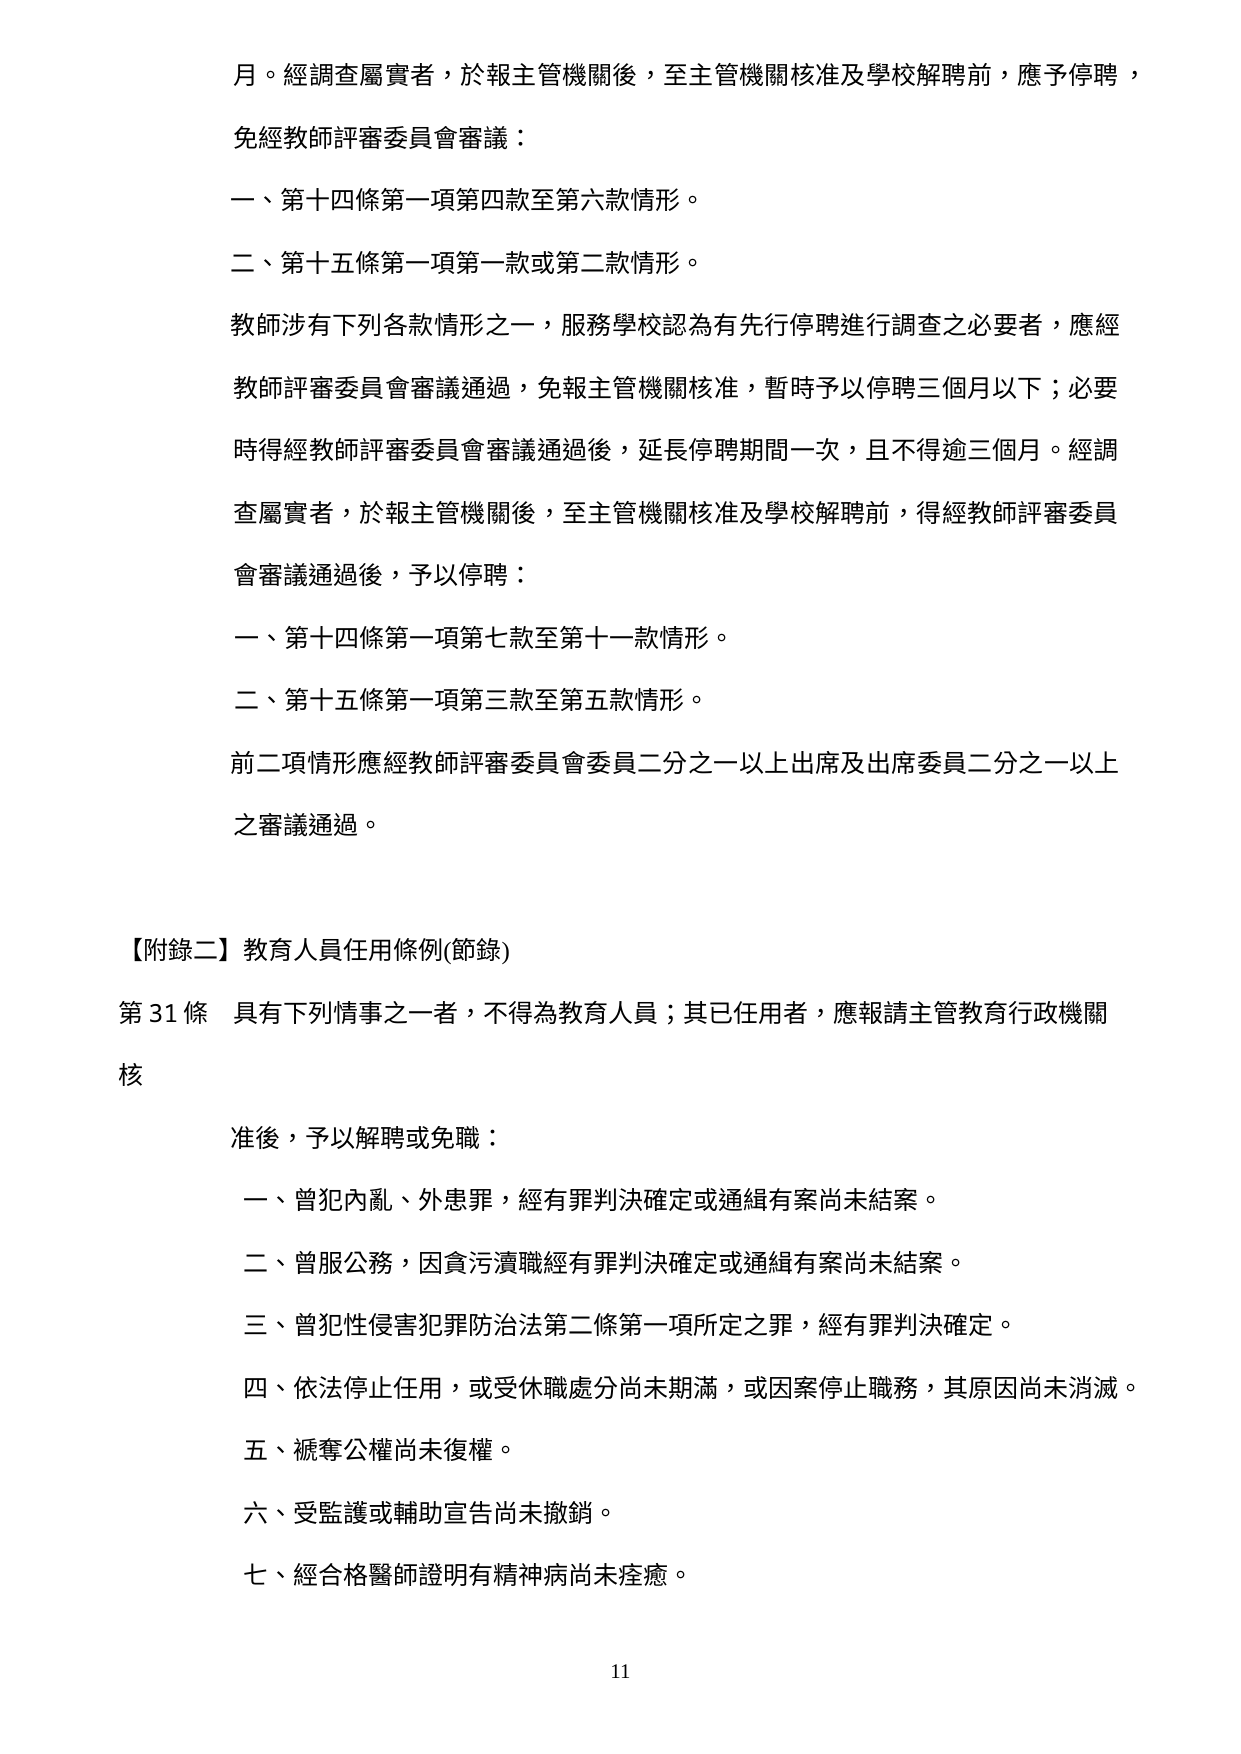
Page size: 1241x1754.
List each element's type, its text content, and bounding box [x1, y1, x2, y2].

text 第 22 條 教師涉有下列各款情形之一者，服務學校應於知悉之日起一個月內經教師評審委員會審議通過後，免報主管機關核准，暫時予以停聘六個月以下，並靜候調查；必要時，得經教師評審委員會審議通過後，延長停聘期間二次，每次不得逾三個月。經調查屬實者，於報主管機關後，至主管機關核准及學校解聘前，應予停聘，免經教師評審委員會審議： [118, 32, 1122, 157]
text 四、依法停止任用，或受休職處分尚未期滿，或因案停止職務，其原因尚未消滅。 [243, 1344, 1122, 1407]
text 一、曾犯內亂、外患罪，經有罪判決確定或通緝有案尚未結案。 [243, 1157, 1122, 1219]
text 一、第十四條第一項第七款至第十一款情形。 [118, 594, 1122, 657]
text 二、第十五條第一項第三款至第五款情形。 [118, 657, 1122, 719]
text 三、曾犯性侵害犯罪防治法第二條第一項所定之罪，經有罪判決確定。 [243, 1282, 1122, 1344]
text 二、第十五條第一項第一款或第二款情形。 [118, 219, 1122, 282]
text 前二項情形應經教師評審委員會委員二分之一以上出席及出席委員二分之一以上之審議通過。 [231, 719, 1122, 844]
text 准後，予以解聘或免職： [118, 1094, 1122, 1157]
text 七、經合格醫師證明有精神病尚未痊癒。 [243, 1532, 1122, 1594]
text 【附錄二】教育人員任用條例(節錄) [118, 907, 1122, 969]
text 教師涉有下列各款情形之一，服務學校認為有先行停聘進行調查之必要者，應經教師評審委員會審議通過，免報主管機關核准，暫時予以停聘三個月以下；必要時得經教師評審委員會審議通過後，延長停聘期間一次，且不得逾三個月。經調查屬實者，於報主管機關後，至主管機關核准及學校解聘前，得經教師評審委員會審議通過後，予以停聘： [231, 282, 1122, 594]
text 六、受監護或輔助宣告尚未撤銷。 [243, 1469, 1122, 1532]
text 一、第十四條第一項第四款至第六款情形。 [118, 157, 1122, 219]
text 五、褫奪公權尚未復權。 [243, 1407, 1122, 1469]
text 二、曾服公務，因貪污瀆職經有罪判決確定或通緝有案尚未結案。 [243, 1219, 1122, 1282]
text 第31條 具有下列情事之一者，不得為教育人員；其已任用者，應報請主管教育行政機關核 [118, 969, 1122, 1094]
